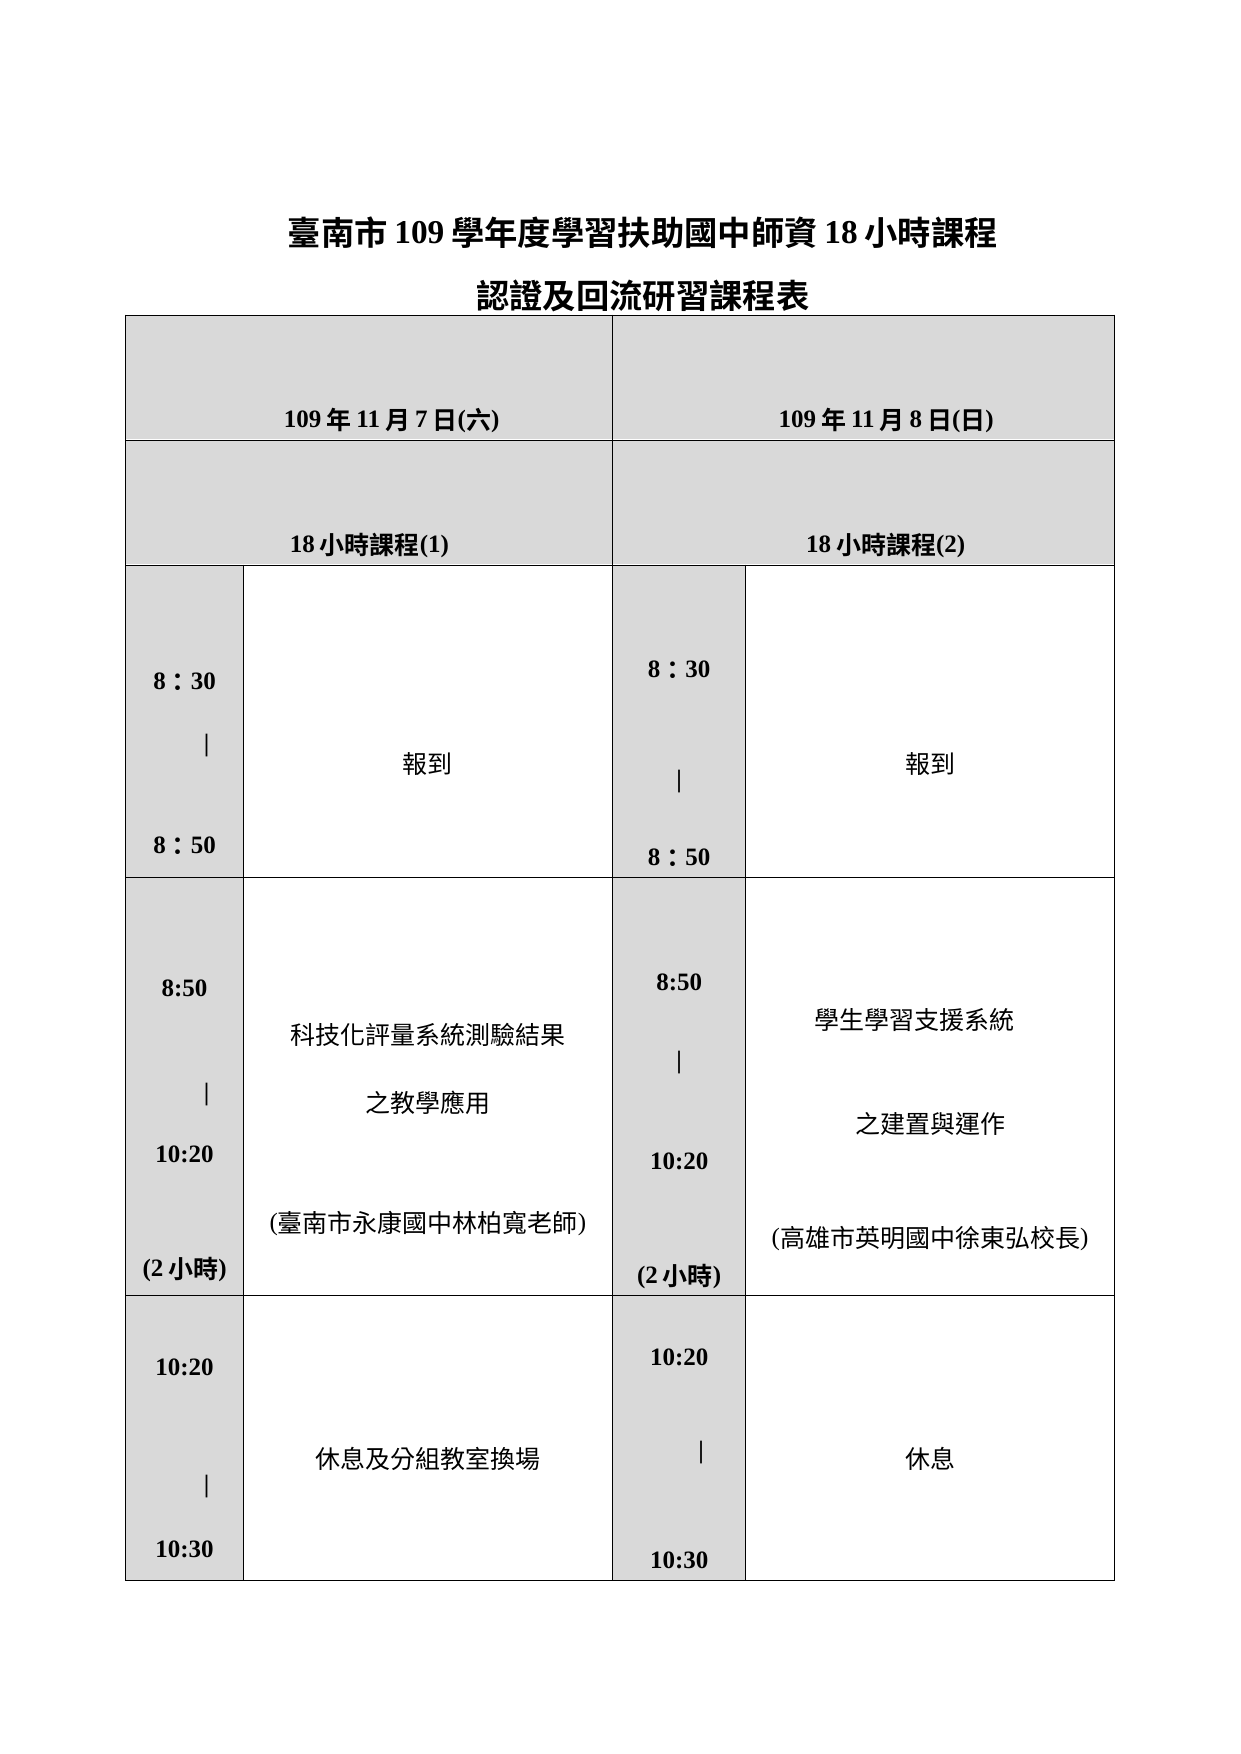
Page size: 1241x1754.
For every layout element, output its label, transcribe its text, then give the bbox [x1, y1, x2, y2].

table_cell 8：30 | 8：50 [126, 566, 243, 877]
table_cell 休息 [746, 1296, 1114, 1580]
table_cell 學生學習支援系統 之建置與運作 (高雄市英明國中徐東弘校長) [746, 878, 1114, 1295]
table_cell 8:50 | 10:20 (2小時) [613, 878, 745, 1295]
table_cell 8:50 | 10:20 (2小時) [126, 878, 243, 1295]
text 臺南市109學年度學習扶助國中師資18小時課程 [163, 189, 1122, 252]
table_cell 18小時課程(2) [613, 441, 1114, 564]
table_cell 科技化評量系統測驗結果 之教學應用 (臺南市永康國中林柏寬老師) [244, 878, 612, 1295]
table_cell 報到 [746, 566, 1114, 877]
table_header 109年11月7日(六) [126, 316, 612, 439]
table_header 109年11月8日(日) [613, 316, 1114, 439]
table_cell 10:20 | 10:30 [126, 1296, 243, 1580]
text 認證及回流研習課程表 [163, 252, 1122, 314]
table_cell 18小時課程(1) [126, 441, 612, 564]
table_cell 8：30 | 8：50 [613, 566, 745, 877]
table_cell 報到 [244, 566, 612, 877]
table_cell 10:20 | 10:30 [613, 1296, 745, 1580]
table_cell 休息及分組教室換場 [244, 1296, 612, 1580]
